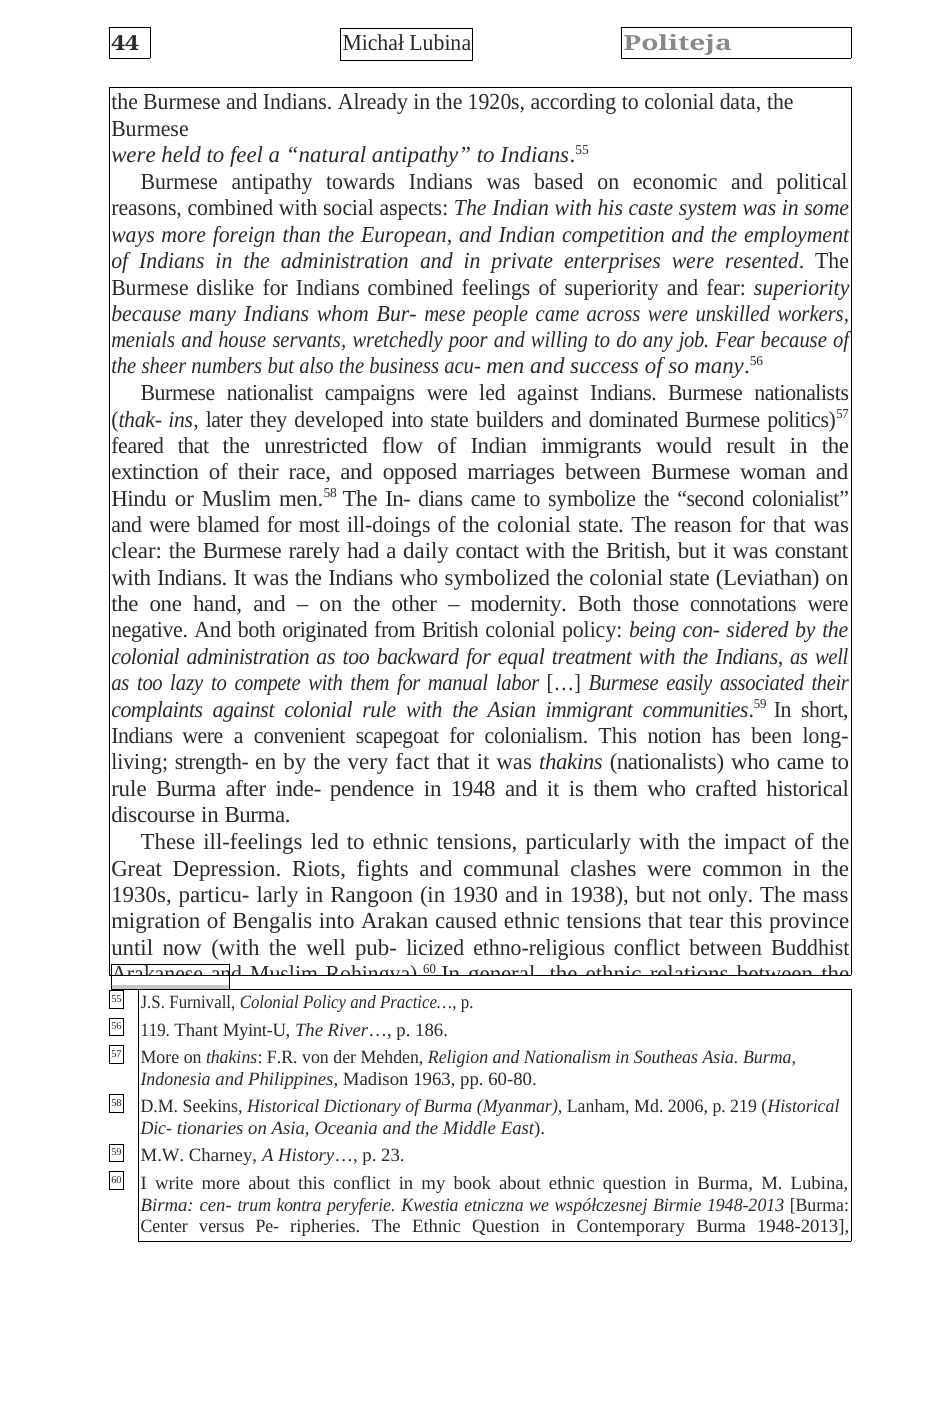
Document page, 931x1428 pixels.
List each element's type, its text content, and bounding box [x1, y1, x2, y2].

text 58 [111, 1097, 123, 1109]
text Michał Lubina [342, 29, 472, 56]
text 57 [111, 1048, 123, 1060]
text D.M. Seekins, Historical Dictionary of Burma (Myanmar), Lanham, Md. 2006, p. 219 (Historical Dic- tionaries on Asia, Oceania and the Middle East). [140, 1095, 850, 1138]
text Burmese antipathy towards Indians was based on economic and political reasons, combined with social aspects: The Indian with his caste system was in some ways more foreign than the European, and Indian competition and the employment of Indians in the administration and in private enterprises were resented. The Burmese dislike for Indians combined feelings of superiority and fear: superiority because many Indians whom Bur- mese people came across were unskilled workers, menials and house servants, wretchedly poor and willing to do any job. Fear because of the sheer numbers but also the business acu- men and success of so many.56 [111, 168, 849, 379]
text M.W. Charney, A History…, p. 23. [140, 1144, 851, 1166]
text 55 [111, 992, 123, 1004]
text These ill-feelings led to ethnic tensions, particularly with the impact of the Great Depression. Riots, fights and communal clashes were common in the 1930s, particu- larly in Rangoon (in 1930 and in 1938), but not only. The mass migration of Bengalis into Arakan caused ethnic tensions that tear this province until now (with the well pub- licized ethno-religious conflict between Buddhist Arakanese and Muslim Rohingya).60 In general, the ethnic relations between the Burmese and Indians, from friendly (or at least indifferent)evolved into hostile. All these circumstances contributed to the modi- fication of the original kala name. Since the 1920s and particularly 1930s kala in Bur- [111, 828, 849, 975]
text More on thakins: F.R. von der Mehden, Religion and Nationalism in Southeas Asia. Burma, Indonesia and Philippines, Madison 1963, pp. 60-80. [140, 1046, 849, 1089]
text the Burmese and Indians. Already in the 1920s, according to colonial data, the Burmese [111, 88, 851, 141]
text 59 [111, 1146, 123, 1158]
text 56 [111, 1020, 123, 1032]
text J.S. Furnivall, Colonial Policy and Practice…, p. 119. Thant Myint-U, The River…, p. 186. [140, 991, 498, 1040]
text 446 [111, 28, 150, 58]
text 60 [111, 1174, 123, 1186]
text Politeja 1(40)/2016 [623, 28, 851, 58]
text were held to feel a “natural antipathy” to Indians.55 [111, 141, 851, 168]
text Burmese nationalist campaigns were led against Indians. Burmese nationalists (thak- ins, later they developed into state builders and dominated Burmese politics)57 feared that the unrestricted flow of Indian immigrants would result in the extinction of their race, and opposed marriages between Burmese woman and Hindu or Muslim men.58 The In- dians came to symbolize the “second colonialist” and were blamed for most ill-doings of the colonial state. The reason for that was clear: the Burmese rarely had a daily contact with the British, but it was constant with Indians. It was the Indians who symbolized the colonial state (Leviathan) on the one hand, and – on the other – modernity. Both those connotations were negative. And both originated from British colonial policy: being con- sidered by the colonial administration as too backward for equal treatment with the Indians, as well as too lazy to compete with them for manual labor […] Burmese easily associated their complaints against colonial rule with the Asian immigrant communities.59 In short, Indians were a convenient scapegoat for colonialism. This notion has been long-living; strength- en by the very fact that it was thakins (nationalists) who came to rule Burma after inde- pendence in 1948 and it is them who crafted historical discourse in Burma. [111, 379, 849, 827]
text I write more about this conflict in my book about ethnic question in Burma, M. Lubina, Birma: cen- trum kontra peryferie. Kwestia etniczna we współczesnej Birmie 1948-2013 [Burma: Center versus Pe- ripheries. The Ethnic Question in Contemporary Burma 1948-2013], Kraków 2014, pp. 243-250. [140, 1172, 849, 1241]
